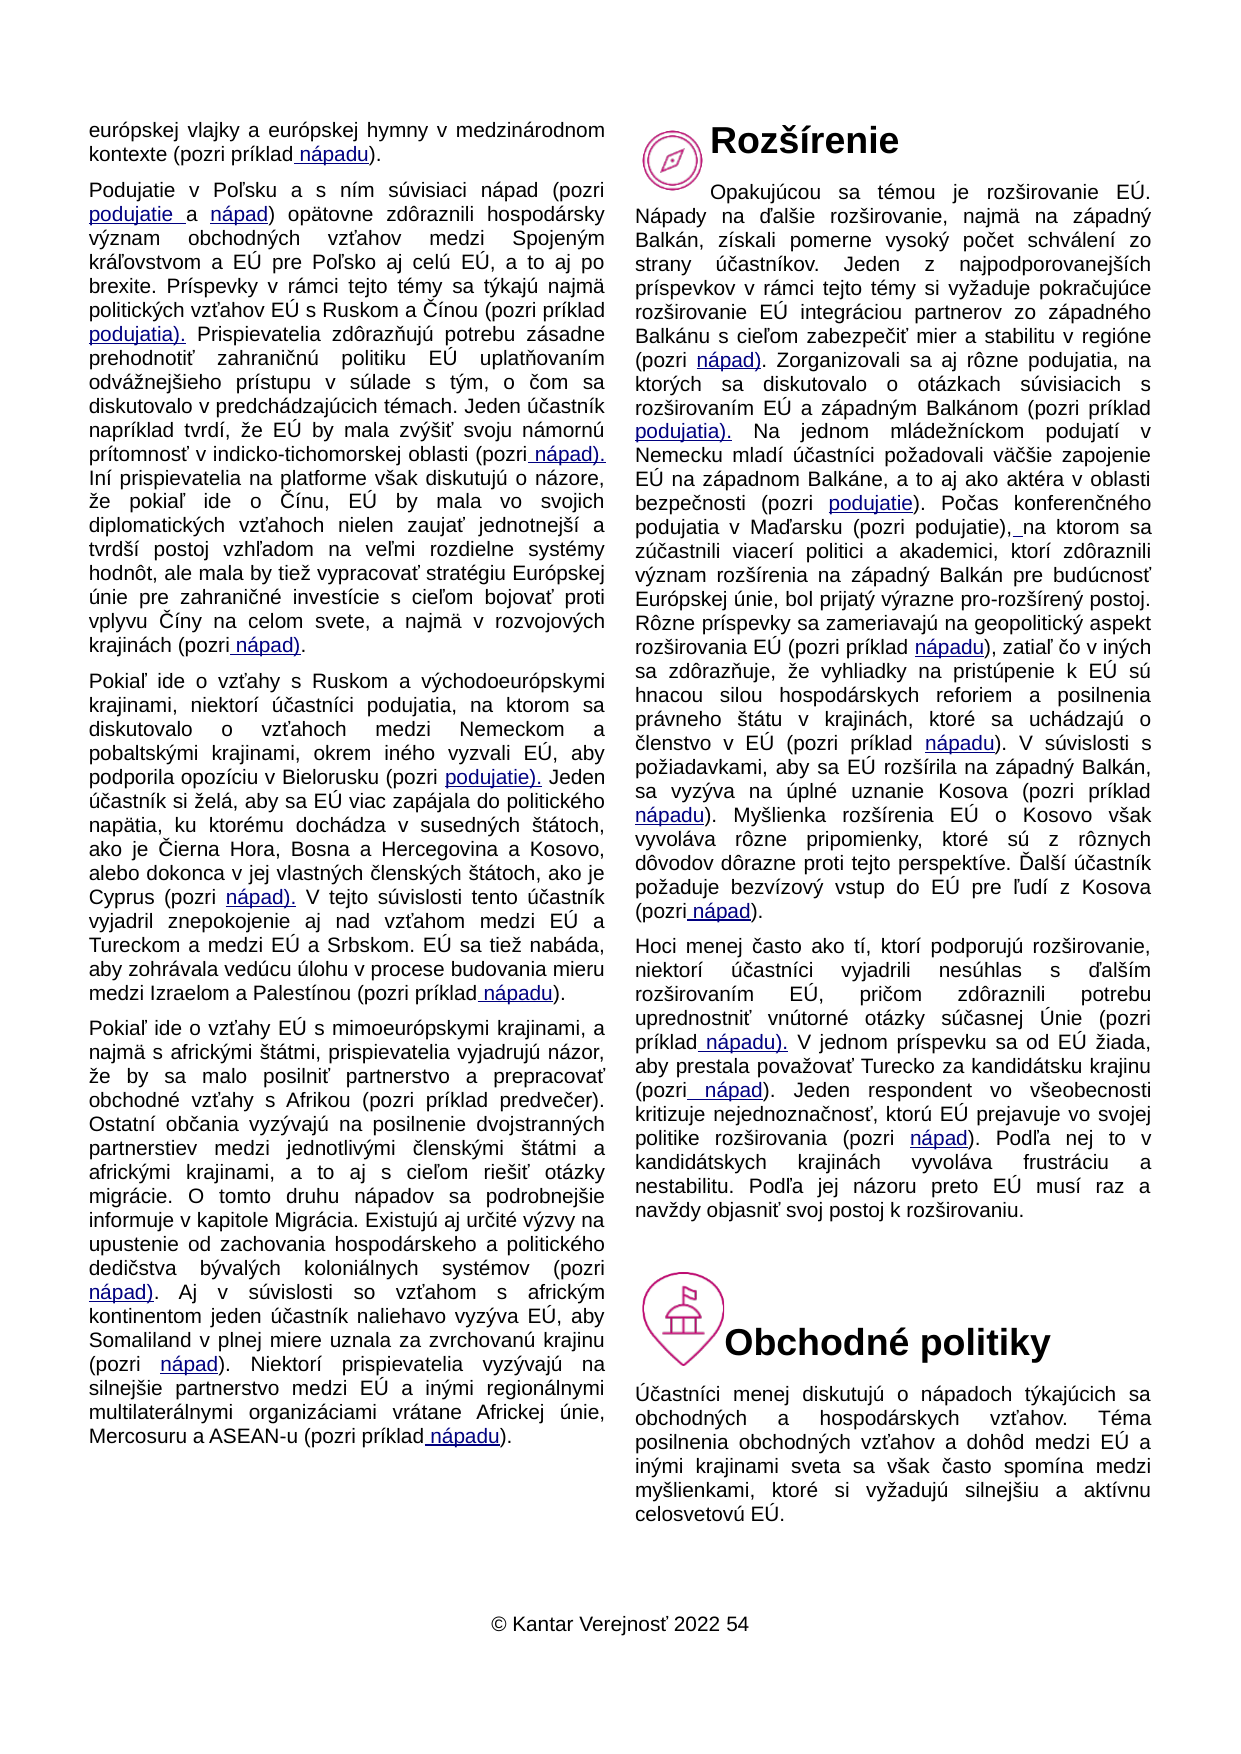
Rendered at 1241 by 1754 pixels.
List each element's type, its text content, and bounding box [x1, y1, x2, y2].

text Pokiaľ ide o vzťahy s Ruskom a východoeurópskymi krajinami, niektorí účastníci podujatia, na ktorom sa diskutovalo o vzťahoch medzi Nemeckom a pobaltskými krajinami, okrem iného vyzvali EÚ, aby podporila opozíciu v Bielorusku (pozri podujatie). Jeden účastník si želá, aby sa EÚ viac zapájala do politického napätia, ku ktorému dochádza v susedných štátoch, ako je Čierna Hora, Bosna a Hercegovina a Kosovo, alebo dokonca v jej vlastných členských štátoch, ako je Cyprus (pozri nápad). V tejto súvislosti tento účastník vyjadril znepokojenie aj nad vzťahom medzi EÚ a Tureckom a medzi EÚ a Srbskom. EÚ sa tiež nabáda, aby zohrávala vedúcu úlohu v procese budovania mieru medzi Izraelom a Palestínou (pozri príklad nápadu). [88, 669, 605, 1004]
text európskej vlajky a európskej hymny v medzinárodnom kontexte (pozri príklad nápadu). [88, 118, 605, 166]
text Podujatie v Poľsku a s ním súvisiaci nápad (pozri podujatie a nápad) opätovne zdôraznili hospodársky význam obchodných vzťahov medzi Spojeným kráľovstvom a EÚ pre Poľsko aj celú EÚ, a to aj po brexite. Príspevky v rámci tejto témy sa týkajú najmä politických vzťahov EÚ s Ruskom a Čínou (pozri príklad podujatia). Prispievatelia zdôrazňujú potrebu zásadne prehodnotiť zahraničnú politiku EÚ uplatňovaním odvážnejšieho prístupu v súlade s tým, o čom sa diskutovalo v predchádzajúcich témach. Jeden účastník napríklad tvrdí, že EÚ by mala zvýšiť svoju námornú prítomnosť v indicko-tichomorskej oblasti (pozri nápad). Iní prispievatelia na platforme však diskutujú o názore, že pokiaľ ide o Čínu, EÚ by mala vo svojich diplomatických vzťahoch nielen zaujať jednotnejší a tvrdší postoj vzhľadom na veľmi rozdielne systémy hodnôt, ale mala by tiež vypracovať stratégiu Európskej únie pre zahraničné investície s cieľom bojovať proti vplyvu Číny na celom svete, a najmä v rozvojových krajinách (pozri nápad). [88, 178, 605, 657]
text Pokiaľ ide o vzťahy EÚ s mimoeurópskymi krajinami, a najmä s africkými štátmi, prispievatelia vyjadrujú názor, že by sa malo posilniť partnerstvo a prepracovať obchodné vzťahy s Afrikou (pozri príklad predvečer). Ostatní občania vyzývajú na posilnenie dvojstranných partnerstiev medzi jednotlivými členskými štátmi a africkými krajinami, a to aj s cieľom riešiť otázky migrácie. O tomto druhu nápadov sa podrobnejšie informuje v kapitole Migrácia. Existujú aj určité výzvy na upustenie od zachovania hospodárskeho a politického dedičstva bývalých koloniálnych systémov (pozri nápad). Aj v súvislosti so vzťahom s africkým kontinentom jeden účastník naliehavo vyzýva EÚ, aby Somaliland v plnej miere uznala za zvrchovanú krajinu (pozri nápad). Niektorí prispievatelia vyzývajú na silnejšie partnerstvo medzi EÚ a inými regionálnymi multilaterálnymi organizáciami vrátane Africkej únie, Mercosuru a ASEAN-u (pozri príklad nápadu). [88, 1016, 605, 1447]
text Opakujúcou sa témou je rozširovanie EÚ. Nápady na ďalšie rozširovanie, najmä na západný Balkán, získali pomerne vysoký počet schválení zo strany účastníkov. Jeden z najpodporovanejších príspevkov v rámci tejto témy si vyžaduje pokračujúce rozširovanie EÚ integráciou partnerov zo západného Balkánu s cieľom zabezpečiť mier a stabilitu v regióne (pozri nápad). Zorganizovali sa aj rôzne podujatia, na ktorých sa diskutovalo o otázkach súvisiacich s rozširovaním EÚ a západným Balkánom (pozri príklad podujatia). Na jednom mládežníckom podujatí v Nemecku mladí účastníci požadovali väčšie zapojenie EÚ na západnom Balkáne, a to aj ako aktéra v oblasti bezpečnosti (pozri podujatie). Počas konferenčného podujatia v Maďarsku (pozri podujatie), na ktorom sa zúčastnili viacerí politici a akademici, ktorí zdôraznili význam rozšírenia na západný Balkán pre budúcnosť Európskej únie, bol prijatý výrazne pro-rozšírený postoj. Rôzne príspevky sa zameriavajú na geopolitický aspekt rozširovania EÚ (pozri príklad nápadu), zatiaľ čo v iných sa zdôrazňuje, že vyhliadky na pristúpenie k EÚ sú hnacou silou hospodárskych reforiem a posilnenia právneho štátu v krajinách, ktoré sa uchádzajú o členstvo v EÚ (pozri príklad nápadu). V súvislosti s požiadavkami, aby sa EÚ rozšírila na západný Balkán, sa vyzýva na úplné uznanie Kosova (pozri príklad nápadu). Myšlienka rozšírenia EÚ o Kosovo však vyvoláva rôzne pripomienky, ktoré sú z rôznych dôvodov dôrazne proti tejto perspektíve. Ďalší účastník požaduje bezvízový vstup do EÚ pre ľudí z Kosova (pozri nápad). [635, 180, 1152, 922]
picture [635, 123, 710, 198]
subtitle Obchodné politiky [725, 1320, 1152, 1363]
picture [642, 1272, 725, 1366]
subtitle Rozšírenie [635, 118, 1152, 161]
text Účastníci menej diskutujú o nápadoch týkajúcich sa obchodných a hospodárskych vzťahov. Téma posilnenia obchodných vzťahov a dohôd medzi EÚ a inými krajinami sveta sa však často spomína medzi myšlienkami, ktoré si vyžadujú silnejšiu a aktívnu celosvetovú EÚ. [635, 1382, 1152, 1526]
text Hoci menej často ako tí, ktorí podporujú rozširovanie, niektorí účastníci vyjadrili nesúhlas s ďalším rozširovaním EÚ, pričom zdôraznili potrebu uprednostniť vnútorné otázky súčasnej Únie (pozri príklad nápadu). V jednom príspevku sa od EÚ žiada, aby prestala považovať Turecko za kandidátsku krajinu (pozri nápad). Jeden respondent vo všeobecnosti kritizuje nejednoznačnosť, ktorú EÚ prejavuje vo svojej politike rozširovania (pozri nápad). Podľa nej to v kandidátskych krajinách vyvoláva frustráciu a nestabilitu. Podľa jej názoru preto EÚ musí raz a navždy objasniť svoj postoj k rozširovaniu. [635, 934, 1152, 1222]
